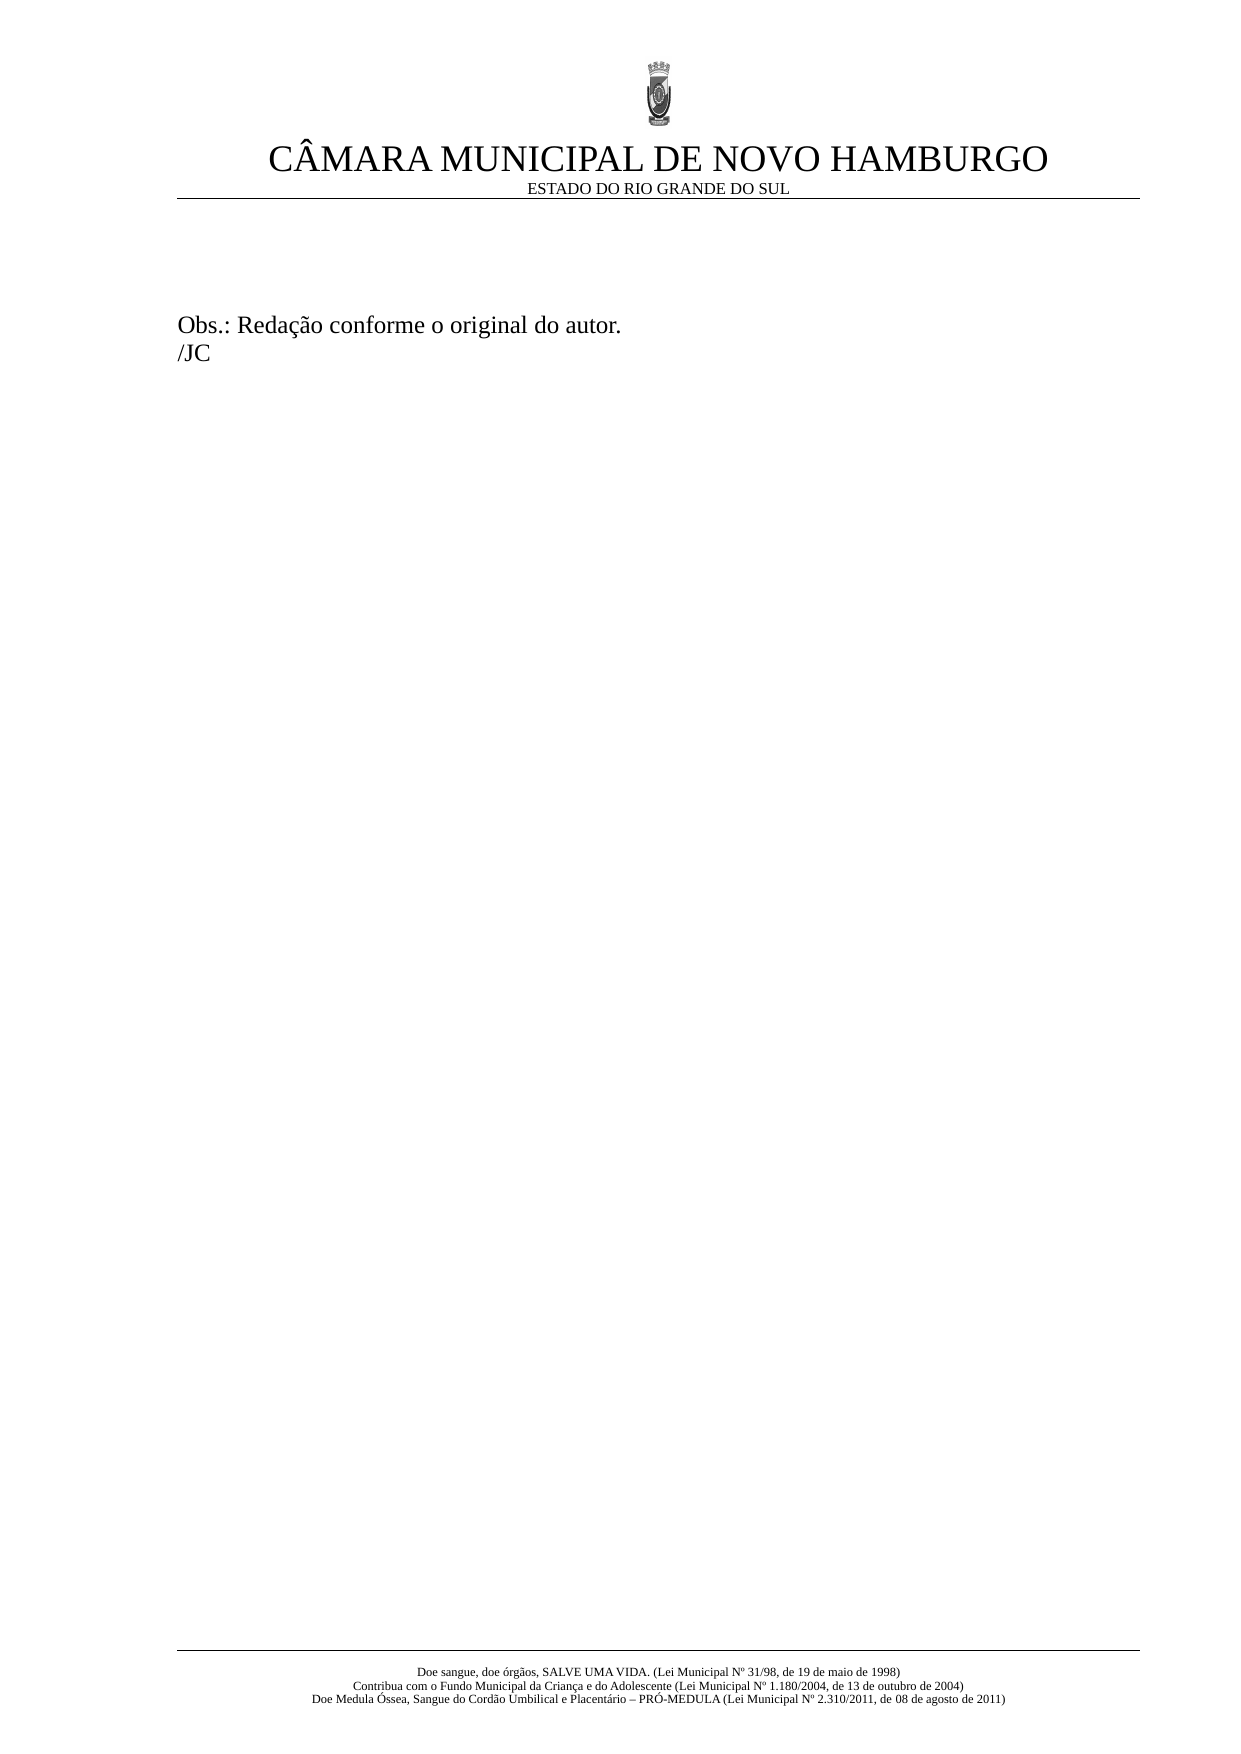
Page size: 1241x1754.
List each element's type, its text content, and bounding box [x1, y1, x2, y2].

text Obs.: Redação conforme o original do autor. [177, 311, 1140, 339]
text /JC [177, 339, 1140, 367]
